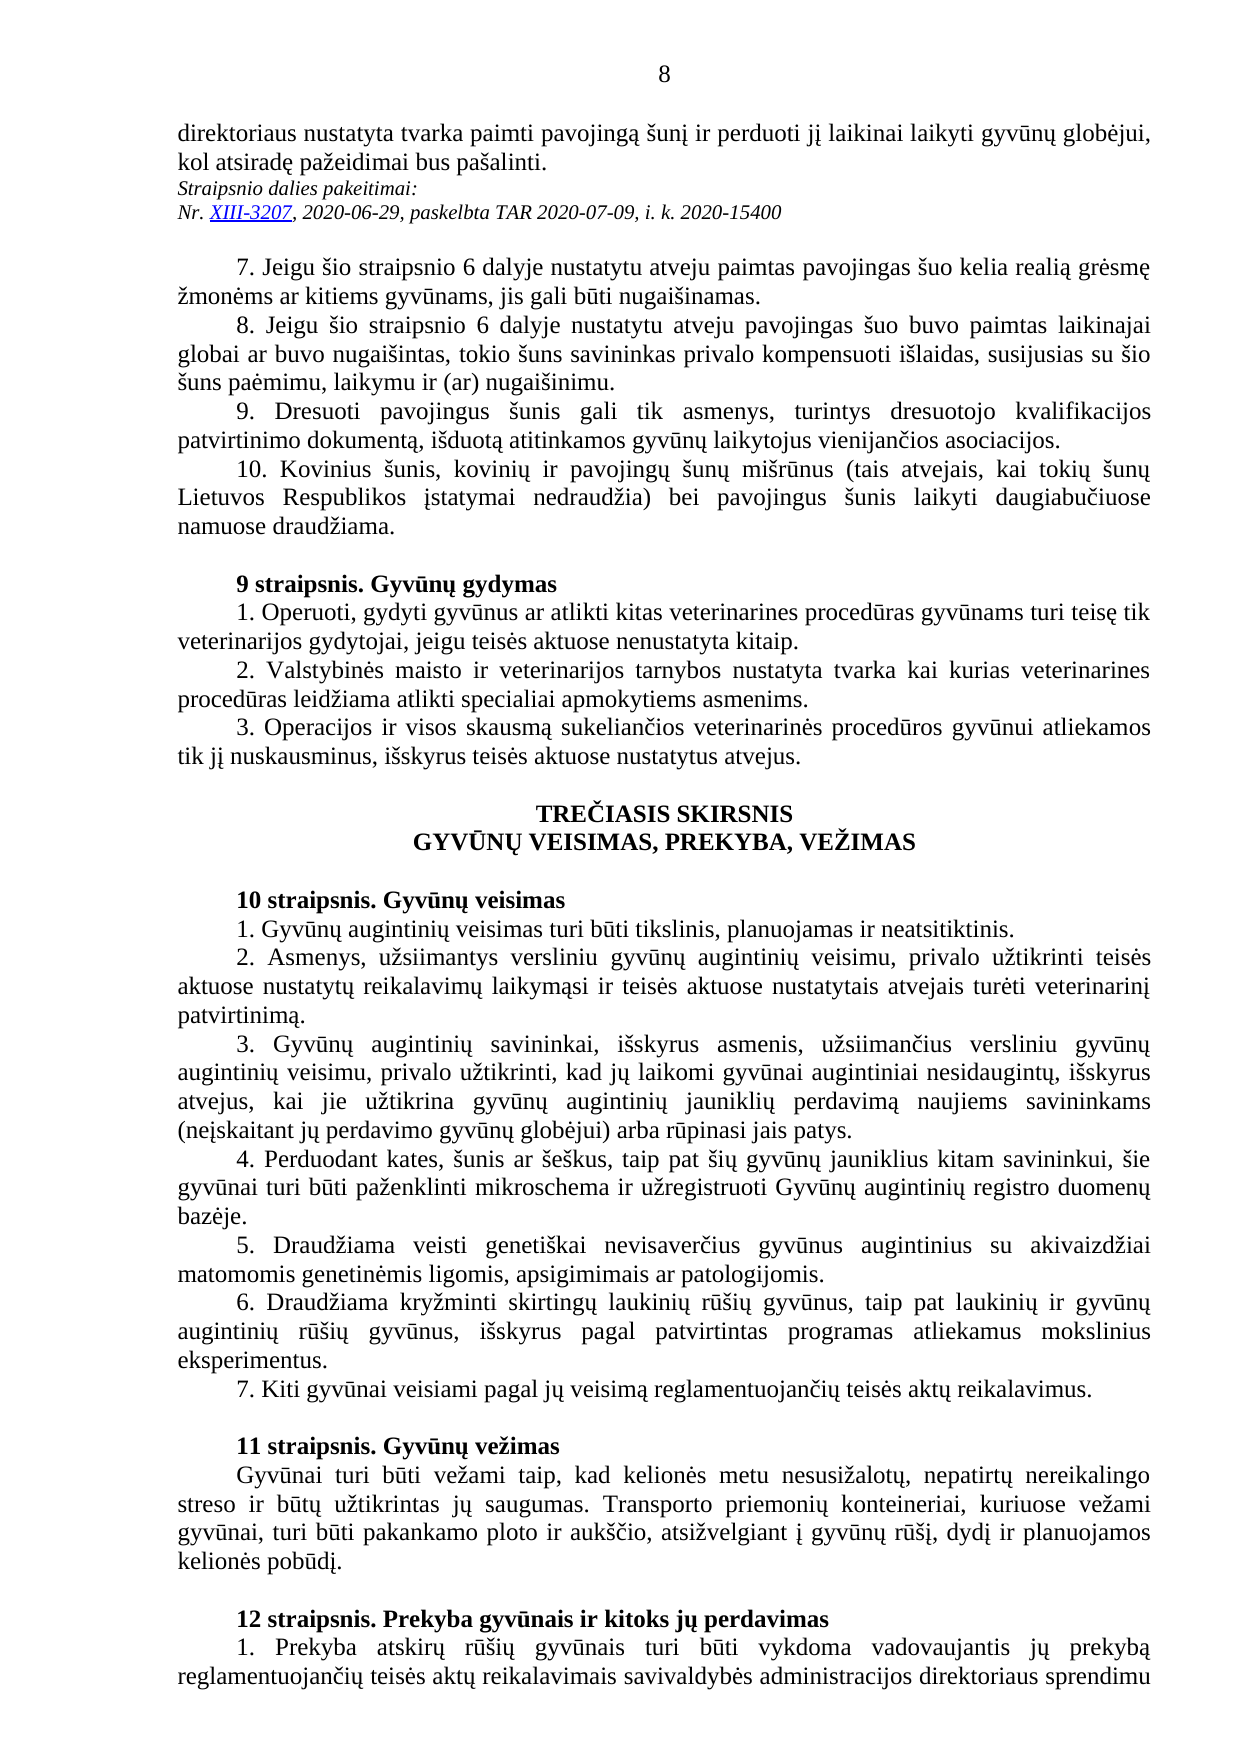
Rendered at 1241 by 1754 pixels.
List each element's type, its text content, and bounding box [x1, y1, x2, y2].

text 7. Kiti gyvūnai veisiami pagal jų veisimą reglamentuojančių teisės aktų reikalavimus. [177, 1374, 1152, 1402]
text 9. Dresuoti pavojingus šunis gali tik asmenys, turintys dresuotojo kvalifikacijos patvirtinimo dokumentą, išduotą atitinkamos gyvūnų laikytojus vienijančios asociacijos. [177, 396, 1152, 454]
text 1. Operuoti, gydyti gyvūnus ar atlikti kitas veterinarines procedūras gyvūnams turi teisę tik veterinarijos gydytojai, jeigu teisės aktuose nenustatyta kitaip. [177, 597, 1152, 655]
text 12 straipsnis. Prekyba gyvūnais ir kitoks jų perdavimas [177, 1604, 1152, 1632]
text Gyvūnai turi būti vežami taip, kad kelionės metu nesusižalotų, nepatirtų nereikalingo streso ir būtų užtikrintas jų saugumas. Transporto priemonių konteineriai, kuriuose vežami gyvūnai, turi būti pakankamo ploto ir aukščio, atsižvelgiant į gyvūnų rūšį, dydį ir planuojamos kelionės pobūdį. [177, 1460, 1152, 1575]
text 10 straipsnis. Gyvūnų veisimas [177, 885, 1152, 914]
text 9 straipsnis. Gyvūnų gydymas [177, 569, 1152, 597]
text 3. Operacijos ir visos skausmą sukeliančios veterinarinės procedūros gyvūnui atliekamos tik jį nuskausminus, išskyrus teisės aktuose nustatytus atvejus. [177, 712, 1152, 770]
text 6. Draudžiama kryžminti skirtingų laukinių rūšių gyvūnus, taip pat laukinių ir gyvūnų augintinių rūšių gyvūnus, išskyrus pagal patvirtintas programas atliekamus mokslinius eksperimentus. [177, 1287, 1152, 1374]
text 4. Perduodant kates, šunis ar šeškus, taip pat šių gyvūnų jauniklius kitam savininkui, šie gyvūnai turi būti paženklinti mikroschema ir užregistruoti Gyvūnų augintinių registro duomenų bazėje. [177, 1144, 1152, 1230]
text 8. Jeigu šio straipsnio 6 dalyje nustatytu atveju pavojingas šuo buvo paimtas laikinajai globai ar buvo nugaišintas, tokio šuns savininkas privalo kompensuoti išlaidas, susijusias su šio šuns paėmimu, laikymu ir (ar) nugaišinimu. [177, 310, 1152, 396]
text 10. Kovinius šunis, kovinių ir pavojingų šunų mišrūnus (tais atvejais, kai tokių šunų Lietuvos Respublikos įstatymai nedraudžia) bei pavojingus šunis laikyti daugiabučiuose namuose draudžiama. [177, 454, 1152, 540]
text 3. Gyvūnų augintinių savininkai, išskyrus asmenis, užsiimančius versliniu gyvūnų augintinių veisimu, privalo užtikrinti, kad jų laikomi gyvūnai augintiniai nesidaugintų, išskyrus atvejus, kai jie užtikrina gyvūnų augintinių jauniklių perdavimą naujiems savininkams (neįskaitant jų perdavimo gyvūnų globėjui) arba rūpinasi jais patys. [177, 1029, 1152, 1144]
text 1. Prekyba atskirų rūšių gyvūnais turi būti vykdoma vadovaujantis jų prekybą reglamentuojančių teisės aktų reikalavimais savivaldybės administracijos direktoriaus sprendimu [177, 1632, 1152, 1690]
text GYVŪNŲ VEISIMAS, PREKYBA, VEŽIMAS [177, 827, 1152, 856]
text 7. Jeigu šio straipsnio 6 dalyje nustatytu atveju paimtas pavojingas šuo kelia realią grėsmę žmonėms ar kitiems gyvūnams, jis gali būti nugaišinamas. [177, 252, 1152, 310]
text 2. Asmenys, užsiimantys versliniu gyvūnų augintinių veisimu, privalo užtikrinti teisės aktuose nustatytų reikalavimų laikymąsi ir teisės aktuose nustatytais atvejais turėti veterinarinį patvirtinimą. [177, 942, 1152, 1029]
text 1. Gyvūnų augintinių veisimas turi būti tikslinis, planuojamas ir neatsitiktinis. [177, 914, 1152, 942]
text 2. Valstybinės maisto ir veterinarijos tarnybos nustatyta tvarka kai kurias veterinarines procedūras leidžiama atlikti specialiai apmokytiems asmenims. [177, 655, 1152, 712]
text Straipsnio dalies pakeitimai: [177, 176, 1152, 200]
text Nr. XIII-3207, 2020-06-29, paskelbta TAR 2020-07-09, i. k. 2020-15400 [177, 200, 1152, 224]
text 5. Draudžiama veisti genetiškai nevisaverčius gyvūnus augintinius su akivaizdžiai matomomis genetinėmis ligomis, apsigimimais ar patologijomis. [177, 1230, 1152, 1287]
text 11 straipsnis. Gyvūnų vežimas [177, 1431, 1152, 1460]
text TREČIASIS SKIRSNIS [177, 799, 1152, 827]
text direktoriaus nustatyta tvarka paimti pavojingą šunį ir perduoti jį laikinai laikyti gyvūnų globėjui, kol atsiradę pažeidimai bus pašalinti. [177, 118, 1152, 176]
